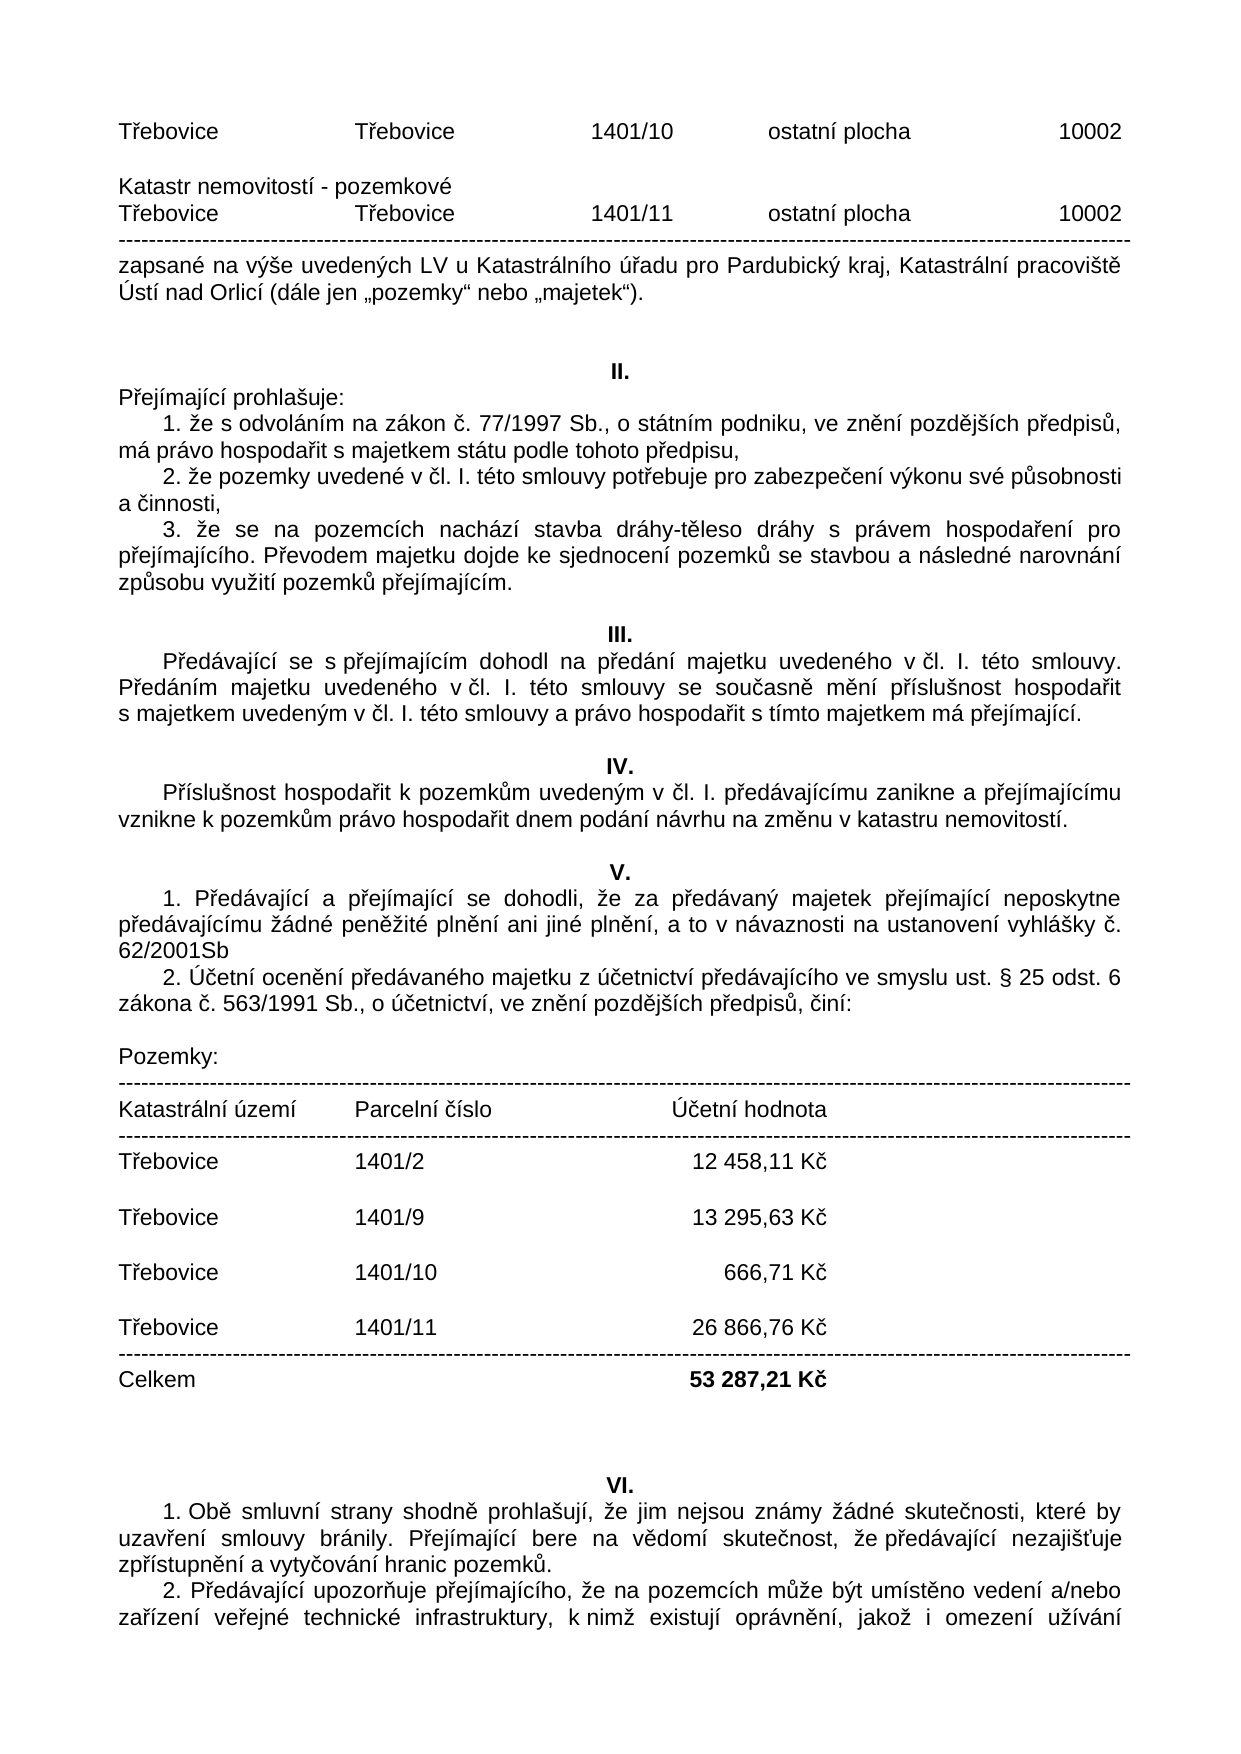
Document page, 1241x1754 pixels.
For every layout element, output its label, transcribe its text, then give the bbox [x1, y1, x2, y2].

text Třebovice Třebovice 1401/11 ostatní plocha 10002 [118, 199, 1122, 226]
text IV. [118, 753, 1122, 779]
text Katastr nemovitostí - pozemkové [118, 173, 1122, 199]
text Přejímající prohlašuje: [118, 384, 1122, 410]
text 1. Předávající a přejímající se dohodli, že za předávaný majetek přejímající neposkytne předávajícímu žádné peněžité plnění ani jiné plnění, a to v návaznosti na ustanovení vyhlášky č. 62/2001Sb [118, 885, 1122, 964]
text 2. že pozemky uvedené v čl. I. této smlouvy potřebuje pro zabezpečení výkonu své působnosti a činnosti, [118, 463, 1122, 516]
text ------------------------------------------------------------------------------------------------------------------------------------- [118, 1340, 1137, 1366]
text ------------------------------------------------------------------------------------------------------------------------------------- [118, 226, 1137, 252]
text Celkem 53 287,21 Kč [118, 1366, 1122, 1393]
text VI. [118, 1472, 1122, 1498]
text Třebovice Třebovice 1401/10 ostatní plocha 10002 [118, 118, 1122, 144]
text Třebovice 1401/11 26 866,76 Kč [118, 1314, 1122, 1340]
text ------------------------------------------------------------------------------------------------------------------------------------- [118, 1122, 1137, 1148]
text Třebovice 1401/2 12 458,11 Kč [118, 1148, 1122, 1175]
text Pozemky: [118, 1043, 1122, 1069]
text 2. Předávající upozorňuje přejímajícího, že na pozemcích může být umístěno vedení a/nebo zařízení veřejné technické infrastruktury, k nimž existují oprávnění, jakož i omezení užívání [118, 1577, 1122, 1630]
text II. [118, 358, 1122, 384]
text Třebovice 1401/10 666,71 Kč [118, 1258, 1122, 1285]
text Katastrální území Parcelní číslo Účetní hodnota [118, 1096, 1122, 1122]
text 1. že s odvoláním na zákon č. 77/1997 Sb., o státním podniku, ve znění pozdějších předpisů, má právo hospodařit s majetkem státu podle tohoto předpisu, [118, 410, 1122, 463]
text Předávající se s přejímajícím dohodl na předání majetku uvedeného v čl. I. této smlouvy. Předáním majetku uvedeného v čl. I. této smlouvy se současně mění příslušnost hospodařit s majetkem uvedeným v čl. I. této smlouvy a právo hospodařit s tímto majetkem má přejímající. [118, 648, 1122, 727]
text 3. že se na pozemcích nachází stavba dráhy-těleso dráhy s právem hospodaření pro přejímajícího. Převodem majetku dojde ke sjednocení pozemků se stavbou a následné narovnání způsobu využití pozemků přejímajícím. [118, 516, 1122, 595]
text V. [118, 858, 1122, 885]
text III. [118, 621, 1122, 648]
text ------------------------------------------------------------------------------------------------------------------------------------- [118, 1069, 1137, 1096]
text Třebovice 1401/9 13 295,63 Kč [118, 1203, 1122, 1230]
text 1. Obě smluvní strany shodně prohlašují, že jim nejsou známy žádné skutečnosti, které by uzavření smlouvy bránily. Přejímající bere na vědomí skutečnost, že předávající nezajišťuje zpřístupnění a vytyčování hranic pozemků. [118, 1498, 1122, 1577]
text zapsané na výše uvedených LV u Katastrálního úřadu pro Pardubický kraj, Katastrální pracoviště Ústí nad Orlicí (dále jen „pozemky“ nebo „majetek“). [118, 252, 1122, 305]
text 2. Účetní ocenění předávaného majetku z účetnictví předávajícího ve smyslu ust. § 25 odst. 6 zákona č. 563/1991 Sb., o účetnictví, ve znění pozdějších předpisů, činí: [118, 964, 1122, 1017]
text Příslušnost hospodařit k pozemkům uvedeným v čl. I. předávajícímu zanikne a přejímajícímu vznikne k pozemkům právo hospodařit dnem podání návrhu na změnu v katastru nemovitostí. [118, 779, 1122, 832]
